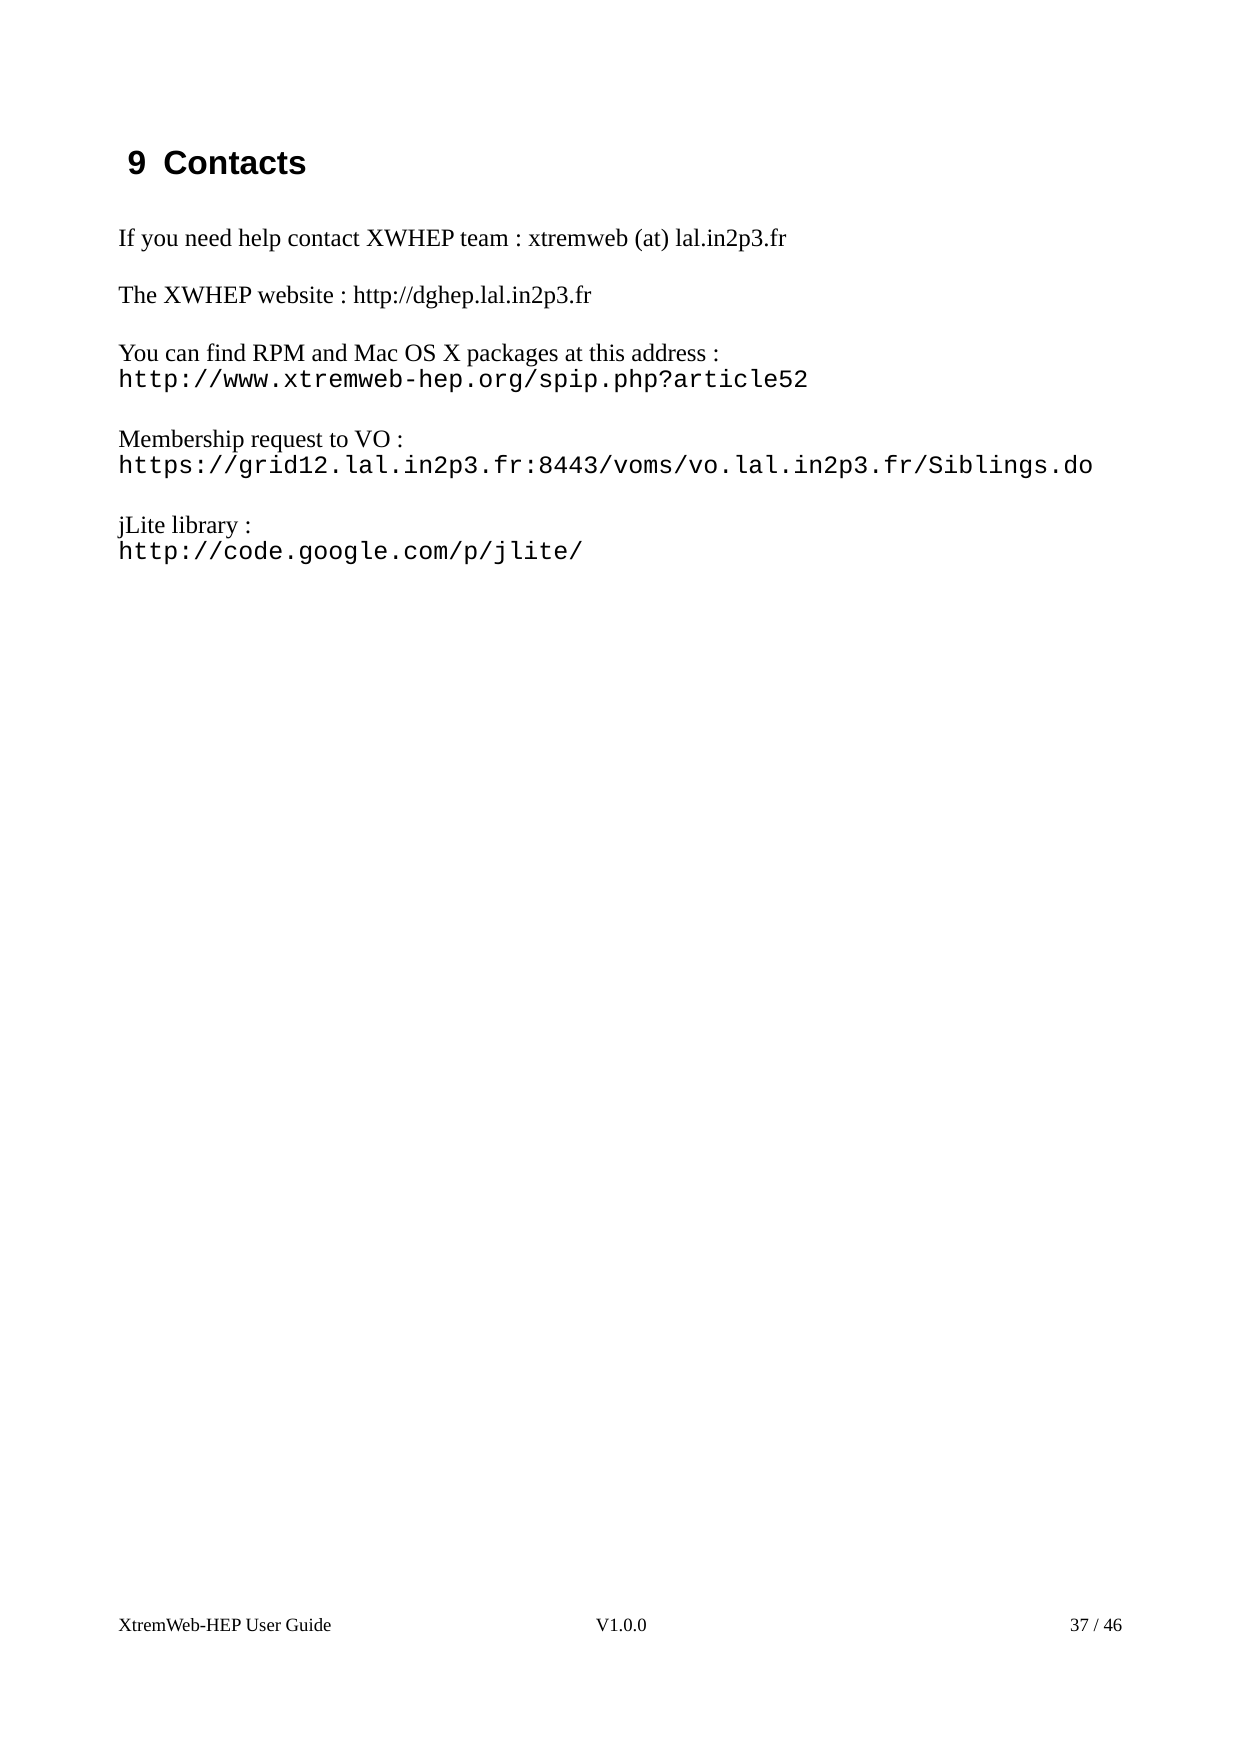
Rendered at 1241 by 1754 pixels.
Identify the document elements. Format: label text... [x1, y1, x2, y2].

text You can find RPM and Mac OS X packages at this address : [118, 338, 1122, 367]
text If you need help contact XWHEP team : xtremweb (at) lal.in2p3.fr [118, 223, 1122, 252]
text http://code.google.com/p/jlite/ [118, 538, 1122, 567]
text http://www.xtremweb-hep.org/spip.php?article52 [118, 367, 1122, 395]
subtitle Contacts [118, 143, 1122, 182]
text The XWHEP website : http://dghep.lal.in2p3.fr [118, 281, 1122, 309]
text https://grid12.lal.in2p3.fr:8443/voms/vo.lal.in2p3.fr/Siblings.do [118, 453, 1122, 481]
text Membership request to VO : [118, 424, 1122, 453]
text jLite library : [118, 510, 1122, 538]
